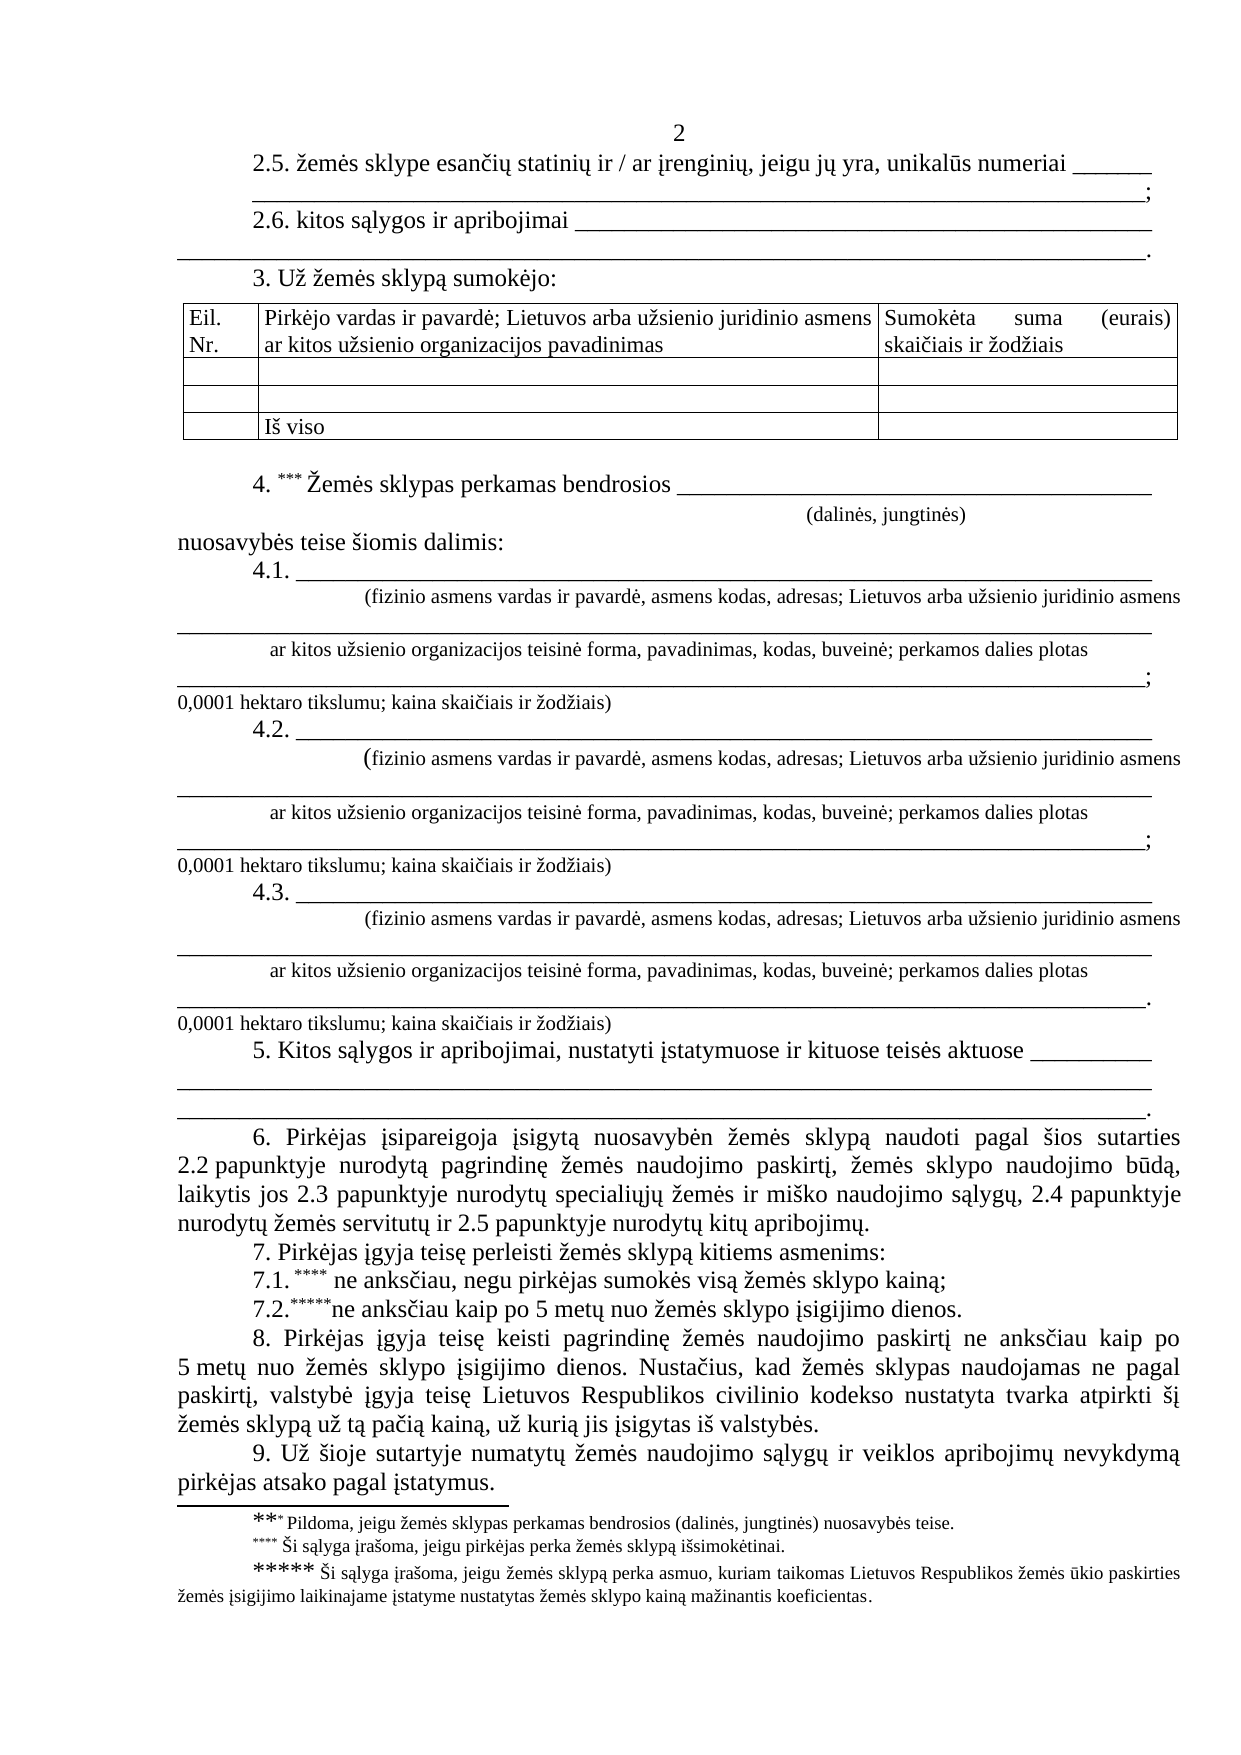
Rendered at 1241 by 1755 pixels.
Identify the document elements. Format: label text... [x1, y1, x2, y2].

table_cell [879, 386, 1177, 412]
text 4. *** Žemės sklypas perkamas bendrosios [177, 469, 1181, 498]
text ; [177, 176, 1181, 205]
text . [177, 1093, 1181, 1122]
text ; [177, 661, 1181, 690]
text nuosavybės teise šiomis dalimis: [177, 527, 1181, 555]
text 0,0001 hektaro tikslumu; kaina skaičiais ir žodžiais) [177, 690, 1181, 714]
text 2.6. kitos sąlygos ir apribojimai [177, 205, 1181, 234]
text 4.3. [177, 877, 1181, 906]
text . [177, 982, 1181, 1011]
text 7.2.ne anksčiau kaip po 5 metų nuo žemės sklypo įsigijimo dienos. [177, 1294, 1181, 1323]
table_cell [259, 358, 878, 384]
table_header Eil. Nr. [184, 304, 258, 357]
text (dalinės, jungtinės) [177, 498, 1181, 527]
text 9. Už šioje sutartyje numatytų žemės naudojimo sąlygų ir veiklos apribojimų nevykdymą pirkėjas atsako pagal įstatymus. [177, 1438, 1181, 1495]
text (fizinio asmens vardas ir pavardė, asmens kodas, adresas; Lietuvos arba užsienio juridinio asmens [177, 584, 1181, 608]
table_cell [184, 413, 258, 439]
table_cell [879, 358, 1177, 384]
text 7.1. ** ne anksčiau, negu pirkėjas sumokės visą žemės sklypo kainą; [177, 1265, 1181, 1294]
text 8. Pirkėjas įgyja teisę keisti pagrindinę žemės naudojimo paskirtį ne anksčiau kaip po 5 metų nuo žemės sklypo įsigijimo dienos. Nustačius, kad žemės sklypas naudojamas ne pagal paskirtį, valstybė įgyja teisę Lietuvos Respublikos civilinio kodekso nustatyta tvarka atpirkti šį žemės sklypą už tą pačią kainą, už kurią jis įsigytas iš valstybės. [177, 1323, 1181, 1438]
text (fizinio asmens vardas ir pavardė, asmens kodas, adresas; Lietuvos arba užsienio juridinio asmens [177, 906, 1181, 930]
text 0,0001 hektaro tikslumu; kaina skaičiais ir žodžiais) [177, 853, 1181, 877]
text 4.1. [177, 555, 1181, 584]
text 2.5. žemės sklype esančių statinių ir / ar įrenginių, jeigu jų yra, unikalūs numeriai [177, 148, 1181, 176]
text * Pildoma, jeigu žemės sklypas perkamas bendrosios (dalinės, jungtinės) nuosavybės teise. [177, 1506, 1181, 1534]
text 7. Pirkėjas įgyja teisę perleisti žemės sklypą kitiems asmenims: [177, 1237, 1181, 1265]
table_header Sumokėta suma (eurais) skaičiais ir žodžiais [879, 304, 1177, 357]
text ar kitos užsienio organizacijos teisinė forma, pavadinimas, kodas, buveinė; perkamos dalies plotas [177, 637, 1181, 661]
text ar kitos užsienio organizacijos teisinė forma, pavadinimas, kodas, buveinė; perkamos dalies plotas [177, 800, 1181, 824]
text 6. Pirkėjas įsipareigoja įsigytą nuosavybėn žemės sklypą naudoti pagal šios sutarties 2.2 papunktyje nurodytą pagrindinę žemės naudojimo paskirtį, žemės sklypo naudojimo būdą, laikytis jos 2.3 papunktyje nurodytų specialiųjų žemės ir miško naudojimo sąlygų, 2.4 papunktyje nurodytų žemės servitutų ir 2.5 papunktyje nurodytų kitų apribojimų. [177, 1122, 1181, 1237]
table_cell [879, 413, 1177, 439]
table_cell [184, 358, 258, 384]
text 3. Už žemės sklypą sumokėjo: [177, 263, 1181, 291]
table_cell Iš viso [259, 413, 878, 439]
text (fizinio asmens vardas ir pavardė, asmens kodas, adresas; Lietuvos arba užsienio juridinio asmens [177, 742, 1181, 771]
text 0,0001 hektaro tikslumu; kaina skaičiais ir žodžiais) [177, 1011, 1181, 1035]
text . [177, 234, 1181, 263]
text ar kitos užsienio organizacijos teisinė forma, pavadinimas, kodas, buveinė; perkamos dalies plotas [177, 958, 1181, 982]
table_header Pirkėjo vardas ir pavardė; Lietuvos arba užsienio juridinio asmens ar kitos užsienio organizacijos pavadinimas [259, 304, 878, 357]
text Ši sąlyga įrašoma, jeigu žemės sklypą perka asmuo, kuriam taikomas Lietuvos Respublikos žemės ūkio paskirties žemės įsigijimo laikinajame įstatyme nustatytas žemės sklypo kainą mažinantis koeficientas. [177, 1556, 1181, 1606]
table_cell [259, 386, 878, 412]
table_cell [184, 386, 258, 412]
text 5. Kitos sąlygos ir apribojimai, nustatyti įstatymuose ir kituose teisės aktuose [177, 1035, 1181, 1064]
text ; [177, 824, 1181, 853]
text **** Ši sąlyga įrašoma, jeigu pirkėjas perka žemės sklypą išsimokėtinai. [177, 1534, 1181, 1556]
text 4.2. [177, 714, 1181, 742]
